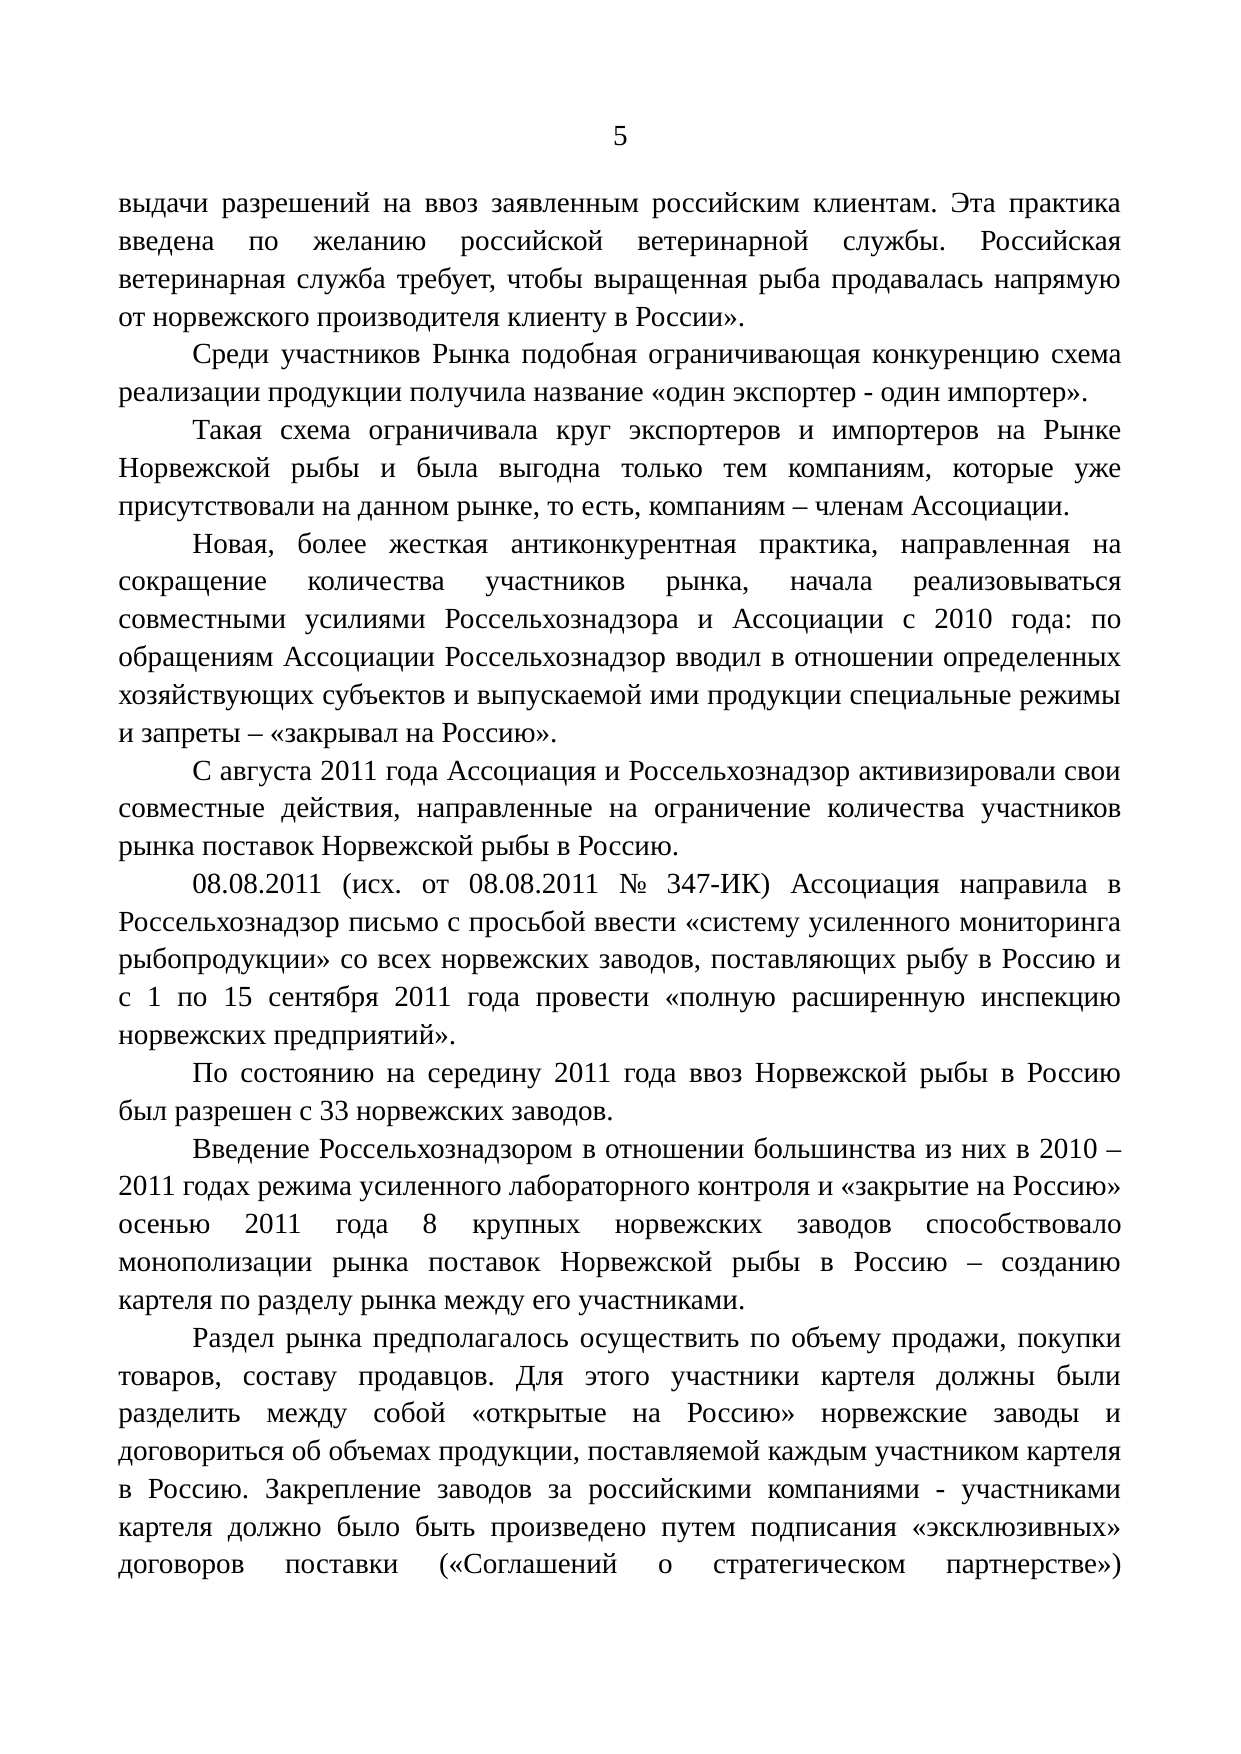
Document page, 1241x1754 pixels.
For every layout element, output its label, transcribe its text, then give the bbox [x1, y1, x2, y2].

text Введение Россельхознадзором в отношении большинства из них в 2010 – 2011 годах режима усиленного лабораторного контроля и «закрытие на Россию» осенью 2011 года 8 крупных норвежских заводов способствовало монополизации рынка поставок Норвежской рыбы в Россию – созданию картеля по разделу рынка между его участниками. [118, 1126, 1122, 1316]
text 08.08.2011 (исх. от 08.08.2011 № 347-ИК) Ассоциация направила в Россельхознадзор письмо с просьбой ввести «систему усиленного мониторинга рыбопродукции» со всех норвежских заводов, поставляющих рыбу в Россию и с 1 по 15 сентября 2011 года провести «полную расширенную инспекцию норвежских предприятий». [118, 862, 1122, 1051]
text Раздел рынка предполагалось осуществить по объему продажи, покупки товаров, составу продавцов. Для этого участники картеля должны были разделить между собой «открытые на Россию» норвежские заводы и договориться об объемах продукции, поставляемой каждым участником картеля в Россию. Закрепление заводов за российскими компаниями - участниками картеля должно было быть произведено путем подписания «эксклюзивных» договоров поставки («Соглашений о стратегическом партнерстве») [118, 1316, 1122, 1580]
text Такая схема ограничивала круг экспортеров и импортеров на Рынке Норвежской рыбы и была выгодна только тем компаниям, которые уже присутствовали на данном рынке, то есть, компаниям – членам Ассоциации. [118, 408, 1122, 521]
text С августа 2011 года Ассоциация и Россельхознадзор активизировали свои совместные действия, направленные на ограничение количества участников рынка поставок Норвежской рыбы в Россию. [118, 748, 1122, 862]
text По состоянию на середину 2011 года ввоз Норвежской рыбы в Россию был разрешен с 33 норвежских заводов. [118, 1051, 1122, 1126]
text Новая, более жесткая антиконкурентная практика, направленная на сокращение количества участников рынка, начала реализовываться совместными усилиями Россельхознадзора и Ассоциации с 2010 года: по обращениям Ассоциации Россельхознадзор вводил в отношении определенных хозяйствующих субъектов и выпускаемой ими продукции специальные режимы и запреты – «закрывал на Россию». [118, 521, 1122, 748]
text выдачи разрешений на ввоз заявленным российским клиентам. Эта практика введена по желанию российской ветеринарной службы. Российская ветеринарная служба требует, чтобы выращенная рыба продавалась напрямую от норвежского производителя клиенту в России». [118, 181, 1122, 332]
text Среди участников Рынка подобная ограничивающая конкуренцию схема реализации продукции получила название «один экспортер - один импортер». [118, 332, 1122, 408]
